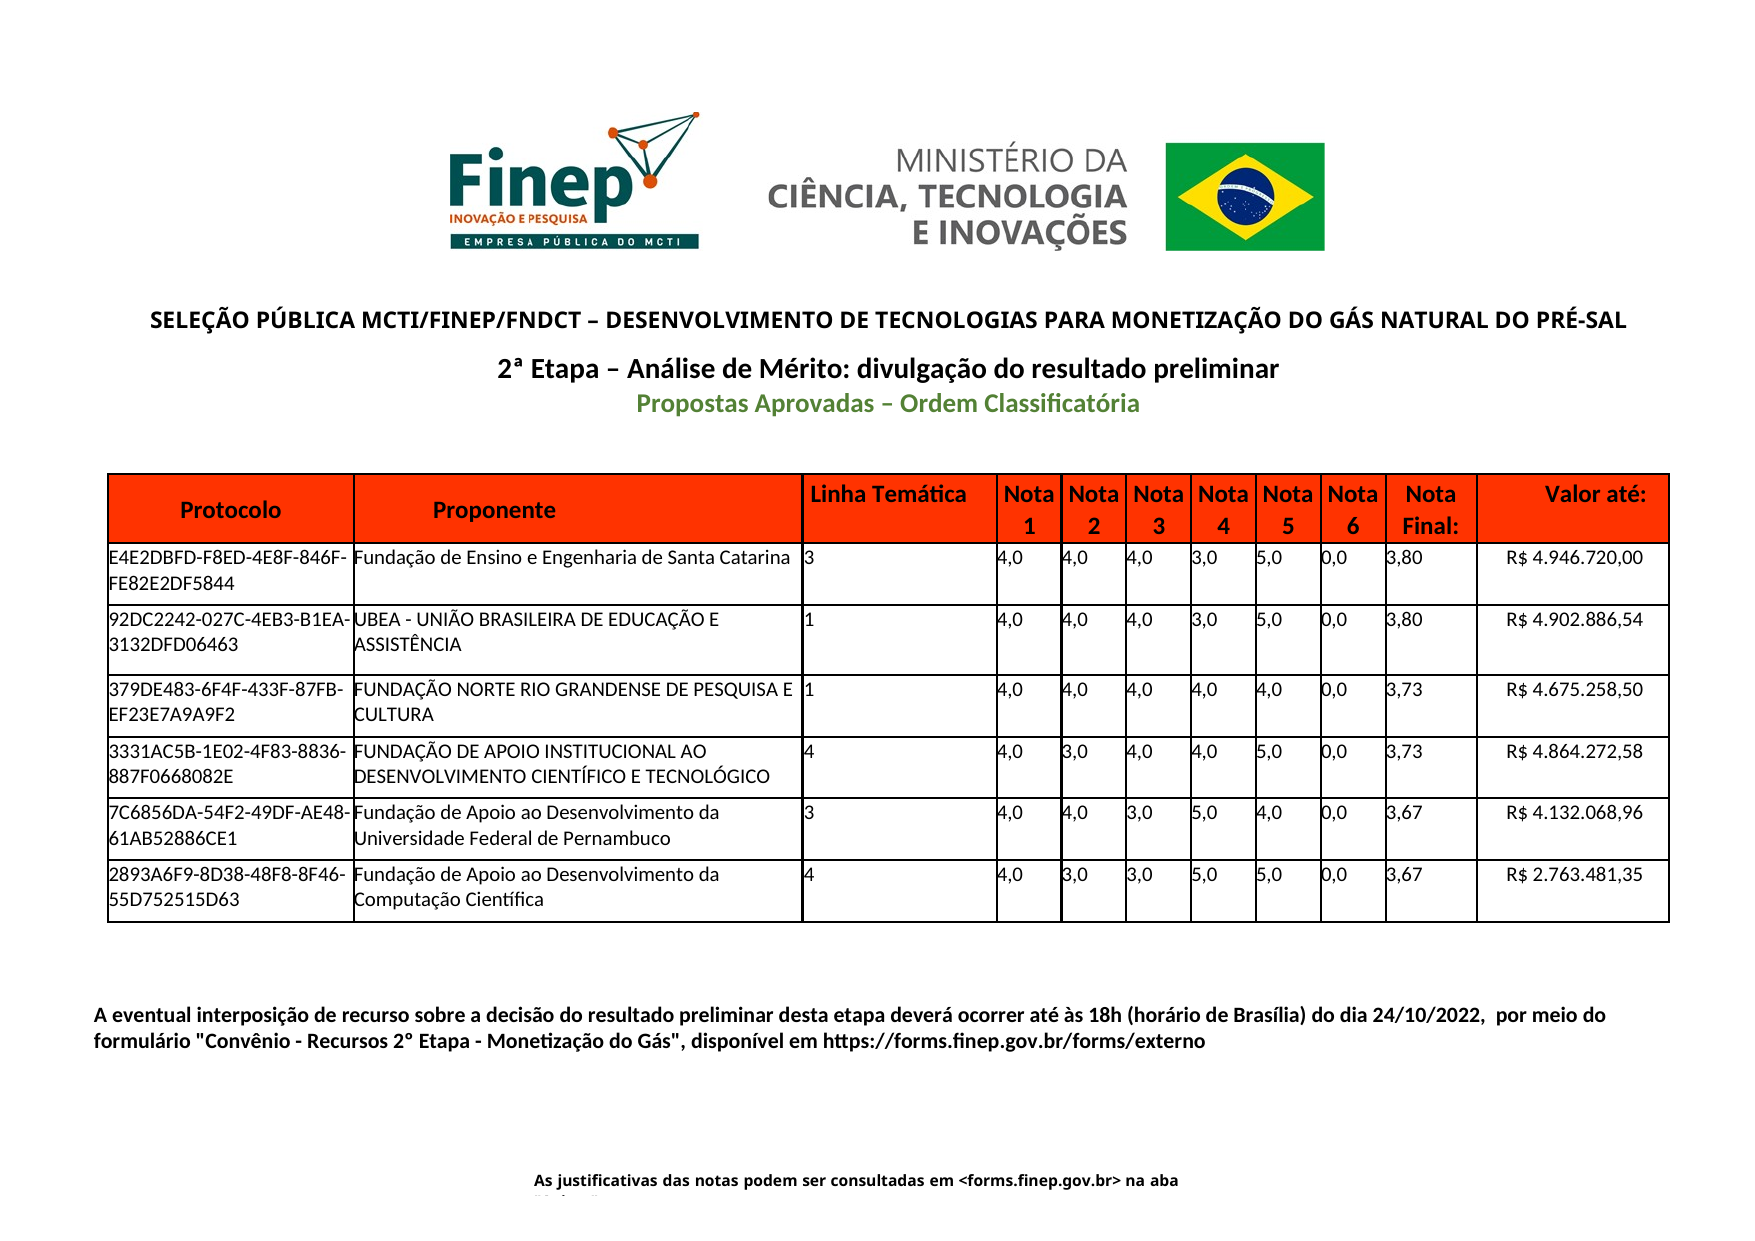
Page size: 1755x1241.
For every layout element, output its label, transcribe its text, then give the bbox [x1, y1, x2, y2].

table_cell 5,0 [1257, 544, 1320, 604]
table_header Linha Temática [804, 475, 996, 542]
table_cell 5,0 [1257, 738, 1320, 797]
table_cell 4 [804, 861, 996, 921]
table_cell 4,0 [998, 676, 1060, 736]
text 2ª Etapa – Análise de Mérito: divulgação do resultado preliminar [94, 351, 1683, 386]
table_cell 0,0 [1322, 738, 1385, 797]
table_cell 3,73 [1387, 738, 1476, 797]
table_cell 0,0 [1322, 606, 1385, 674]
table_cell 0,0 [1322, 861, 1385, 921]
table_cell 0,0 [1322, 799, 1385, 859]
table_header Valor até: [1478, 475, 1668, 542]
table_cell 0,0 [1322, 676, 1385, 736]
table_cell Fundação de Apoio ao Desenvolvimento da Universidade Federal de Pernambuco [355, 799, 801, 859]
table_cell 4,0 [998, 738, 1060, 797]
table_cell R$ 4.946.720,00 [1478, 544, 1668, 604]
table_header Nota 5 [1257, 475, 1320, 542]
table_cell 3,0 [1063, 738, 1125, 797]
table_cell R$ 4.132.068,96 [1478, 799, 1668, 859]
table_cell FUNDAÇÃO NORTE RIO GRANDENSE DE PESQUISA E CULTURA [355, 676, 801, 736]
table_cell 3,0 [1063, 861, 1125, 921]
table_cell 3,80 [1387, 606, 1476, 674]
table_header Protocolo [109, 475, 353, 542]
table_cell UBEA - UNIÃO BRASILEIRA DE EDUCAÇÃO E ASSISTÊNCIA [355, 606, 801, 674]
table_cell 3,73 [1387, 676, 1476, 736]
table_cell 4,0 [998, 544, 1060, 604]
table_cell 0,0 [1322, 544, 1385, 604]
table_cell 4,0 [998, 799, 1060, 859]
table_cell 4,0 [1063, 544, 1125, 604]
table_cell 3,0 [1127, 861, 1190, 921]
table_cell R$ 4.902.886,54 [1478, 606, 1668, 674]
table_cell 4,0 [1063, 676, 1125, 736]
table_cell Fundação de Ensino e Engenharia de Santa Catarina [355, 544, 801, 604]
table_header Nota 2 [1063, 475, 1125, 542]
table_header Nota 4 [1192, 475, 1255, 542]
table_cell 4,0 [1063, 799, 1125, 859]
table_cell 4,0 [1192, 738, 1255, 797]
table_cell 3331AC5B-1E02-4F83-8836-887F0668082E [109, 738, 353, 797]
table_cell R$ 4.675.258,50 [1478, 676, 1668, 736]
table_cell 4,0 [998, 861, 1060, 921]
table_cell R$ 2.763.481,35 [1478, 861, 1668, 921]
table_cell Fundação de Apoio ao Desenvolvimento da Computação Científica [355, 861, 801, 921]
table_cell 3,0 [1192, 606, 1255, 674]
table_cell 5,0 [1192, 861, 1255, 921]
table_cell 4,0 [1127, 544, 1190, 604]
table_cell 1 [804, 606, 996, 674]
table_cell 92DC2242-027C-4EB3-B1EA-3132DFD06463 [109, 606, 353, 674]
table_cell 3 [804, 544, 996, 604]
table_cell 3 [804, 799, 996, 859]
table_header Nota Final: [1387, 475, 1476, 542]
table_cell 5,0 [1192, 799, 1255, 859]
table_cell 3,67 [1387, 799, 1476, 859]
table_cell 4,0 [998, 606, 1060, 674]
table_cell 4,0 [1127, 606, 1190, 674]
table_cell E4E2DBFD-F8ED-4E8F-846F-FE82E2DF5844 [109, 544, 353, 604]
table_header Nota 6 [1322, 475, 1385, 542]
table_cell 5,0 [1257, 861, 1320, 921]
table_cell 3,0 [1192, 544, 1255, 604]
table_cell 4,0 [1127, 738, 1190, 797]
table_cell R$ 4.864.272,58 [1478, 738, 1668, 797]
table_cell 5,0 [1257, 606, 1320, 674]
table_header Proponente [355, 475, 801, 542]
table_cell 2893A6F9-8D38-48F8-8F46-55D752515D63 [109, 861, 353, 921]
table_cell FUNDAÇÃO DE APOIO INSTITUCIONAL AO DESENVOLVIMENTO CIENTÍFICO E TECNOLÓGICO [355, 738, 801, 797]
table_cell 3,67 [1387, 861, 1476, 921]
text A eventual interposição de recurso sobre a decisão do resultado preliminar desta etapa deverá ocorrer até às 18h (horário de Brasília) do dia 24/10/2022, por meio do formulário "Convênio - Recursos 2º Etapa - Monetização do Gás", disponível em https://forms.finep.gov.br/forms/externo [94, 1001, 1683, 1054]
table_header Nota 1 [998, 475, 1060, 542]
table_cell 3,0 [1127, 799, 1190, 859]
table_cell 7C6856DA-54F2-49DF-AE48-61AB52886CE1 [109, 799, 353, 859]
text SELEÇÃO PÚBLICA MCTI/FINEP/FNDCT – Desenvolvimento de Tecnologias para Monetização do Gás Natural do pré-sal [94, 304, 1683, 335]
table_header Nota 3 [1127, 475, 1190, 542]
table_cell 379DE483-6F4F-433F-87FB-EF23E7A9A9F2 [109, 676, 353, 736]
table_cell 1 [804, 676, 996, 736]
text Propostas Aprovadas – Ordem Classificatória [94, 386, 1683, 419]
table_cell 4,0 [1257, 676, 1320, 736]
table_cell 4,0 [1257, 799, 1320, 859]
table_cell 4,0 [1192, 676, 1255, 736]
table_cell 4,0 [1063, 606, 1125, 674]
table_cell 3,80 [1387, 544, 1476, 604]
table_cell 4 [804, 738, 996, 797]
table_cell 4,0 [1127, 676, 1190, 736]
